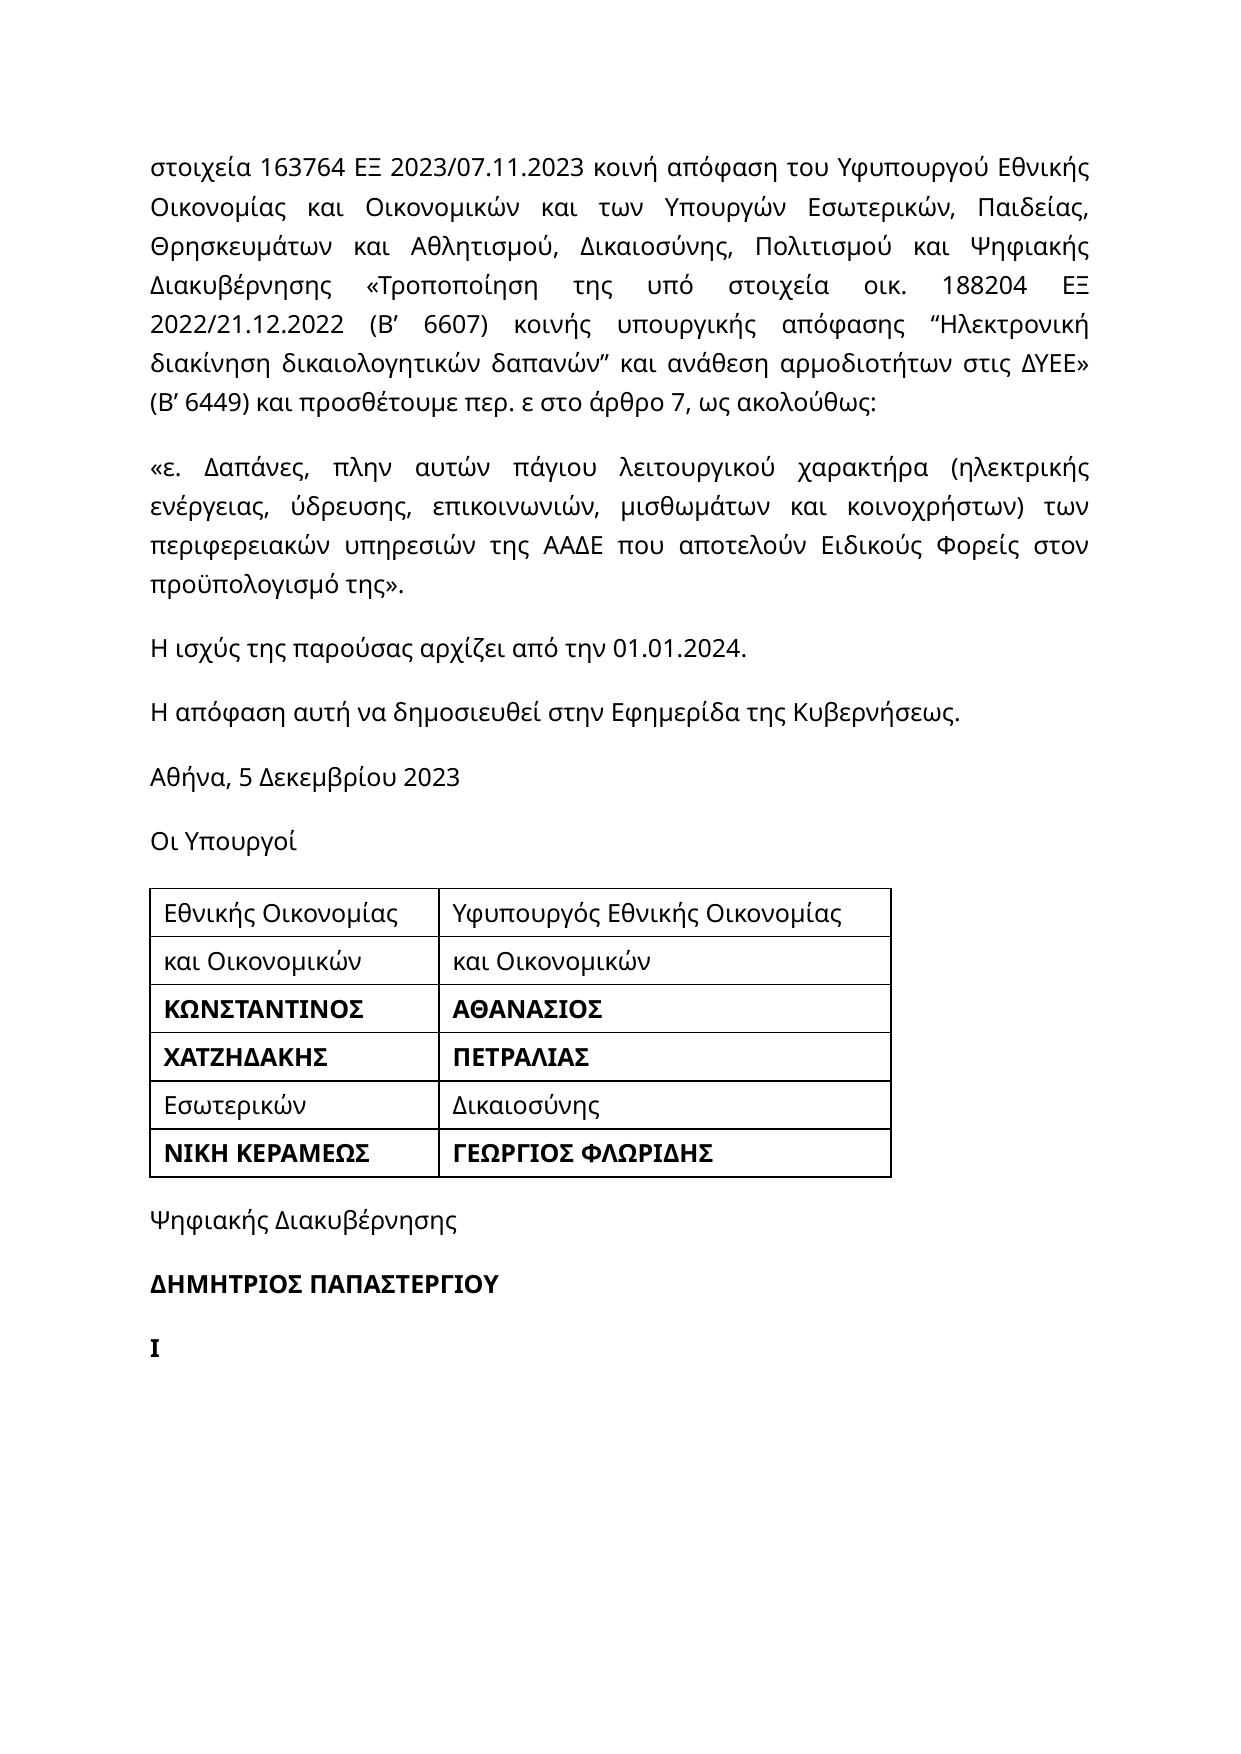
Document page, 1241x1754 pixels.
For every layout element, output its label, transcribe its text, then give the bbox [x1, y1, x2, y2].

table_header Εθνικής Οικονομίας [151, 889, 438, 936]
table_cell Δικαιοσύνης [440, 1082, 890, 1128]
text Αθήνα, 5 Δεκεμβρίου 2023 [150, 759, 1090, 793]
text Η απόφαση αυτή να δημοσιευθεί στην Εφημερίδα της Κυβερνήσεως. [150, 695, 1090, 729]
text Ι [150, 1331, 1090, 1365]
table_cell Εσωτερικών [151, 1082, 438, 1128]
text Ψηφιακής Διακυβέρνησης [150, 1203, 1090, 1237]
text Οι Υπουργοί [150, 823, 1090, 857]
table_cell ΓΕΩΡΓΙΟΣ ΦΛΩΡΙΔΗΣ [440, 1130, 890, 1176]
text ΔΗΜΗΤΡΙΟΣ ΠΑΠΑΣΤΕΡΓΙΟΥ [150, 1267, 1090, 1301]
text «ε. Δαπάνες, πλην αυτών πάγιου λειτουργικού χαρακτήρα (ηλεκτρικής ενέργειας, ύδρευσης, επικοινωνιών, μισθωμάτων και κοινοχρήστων) των περιφερειακών υπηρεσιών της ΑΑΔΕ που αποτελούν Ειδικούς Φορείς στον προϋπολογισμό της». [150, 449, 1090, 601]
table_header Υφυπουργός Εθνικής Οικονομίας [440, 889, 890, 936]
table_cell ΚΩΝΣΤΑΝΤΙΝΟΣ [151, 985, 438, 1032]
table_cell και Οικονομικών [440, 937, 890, 984]
text Η ισχύς της παρούσας αρχίζει από την 01.01.2024. [150, 631, 1090, 665]
table_cell ΝΙΚΗ ΚΕΡΑΜΕΩΣ [151, 1130, 438, 1176]
table_cell ΧΑΤΖΗΔΑΚΗΣ [151, 1033, 438, 1080]
text στοιχεία 163764 ΕΞ 2023/07.11.2023 κοινή απόφαση του Υφυπουργού Εθνικής Οικονομίας και Οικονομικών και των Υπουργών Εσωτερικών, Παιδείας, Θρησκευμάτων και Αθλητισμού, Δικαιοσύνης, Πολιτισμού και Ψηφιακής Διακυβέρνησης «Τροποποίηση της υπό στοιχεία οικ. 188204 ΕΞ 2022/21.12.2022 (Β’ 6607) κοινής υπουργικής απόφασης “Ηλεκτρονική διακίνηση δικαιολογητικών δαπανών” και ανάθεση αρμοδιοτήτων στις ΔΥΕΕ» (Β’ 6449) και προσθέτουμε περ. ε στο άρθρο 7, ως ακολούθως: [150, 150, 1090, 419]
table_cell ΠΕΤΡΑΛΙΑΣ [440, 1033, 890, 1080]
table_cell ΑΘΑΝΑΣΙΟΣ [440, 985, 890, 1032]
table_cell και Οικονομικών [151, 937, 438, 984]
